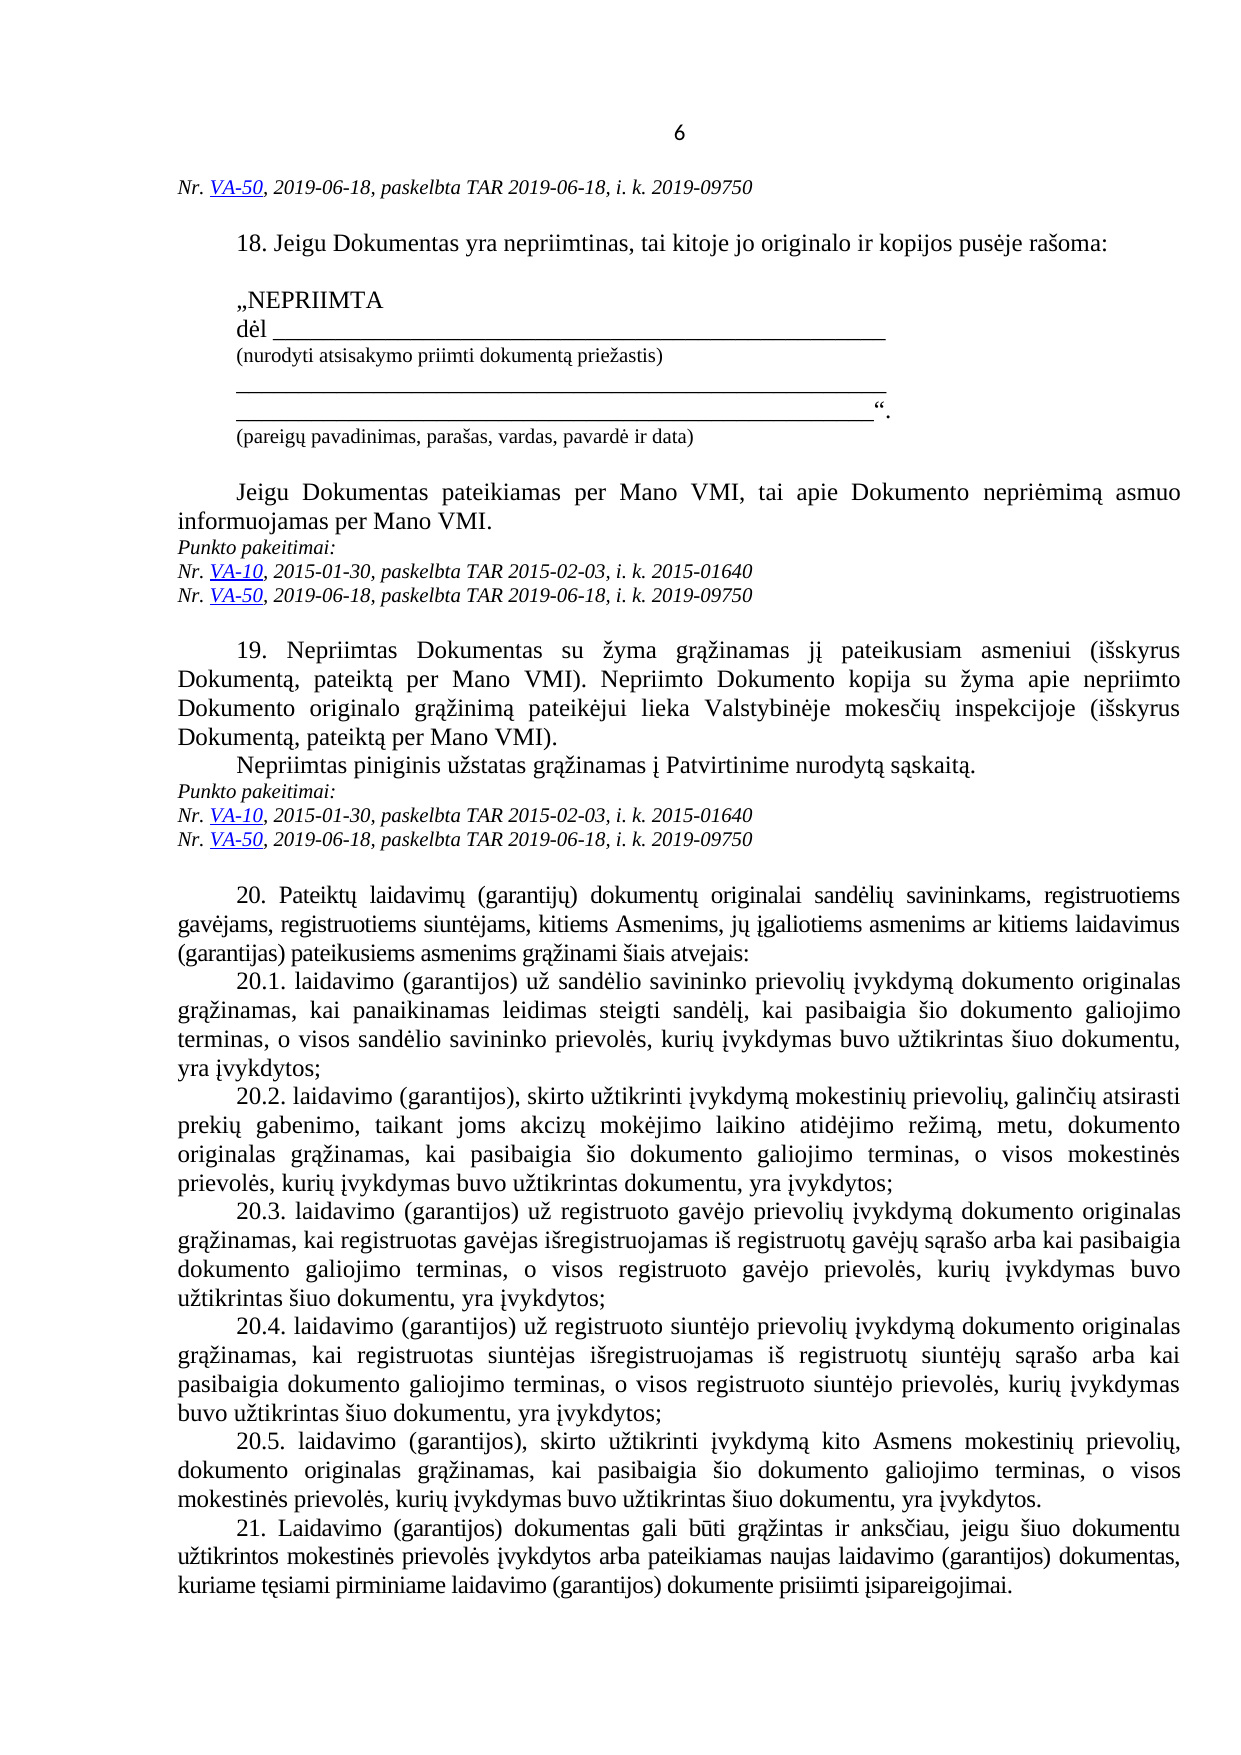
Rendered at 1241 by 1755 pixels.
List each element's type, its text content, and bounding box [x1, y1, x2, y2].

text 20.1. laidavimo (garantijos) už sandėlio savininko prievolių įvykdymą dokumento originalas grąžinamas, kai panaikinamas leidimas steigti sandėlį, kai pasibaigia šio dokumento galiojimo terminas, o visos sandėlio savininko prievolės, kurių įvykdymas buvo užtikrintas šiuo dokumentu, yra įvykdytos; [177, 966, 1181, 1081]
text Nr. VA-50, 2019-06-18, paskelbta TAR 2019-06-18, i. k. 2019-09750 [177, 583, 1181, 607]
text 18. Jeigu Dokumentas yra nepriimtinas, tai kitoje jo originalo ir kopijos pusėje rašoma: [177, 228, 1181, 256]
text ___________________________________________________“. [177, 396, 1181, 424]
text Jeigu Dokumentas pateikiamas per Mano VMI, tai apie Dokumento nepriėmimą asmuo informuojamas per Mano VMI. [177, 477, 1181, 534]
text (pareigų pavadinimas, parašas, vardas, pavardė ir data) [177, 424, 1181, 448]
text Nr. VA-10, 2015-01-30, paskelbta TAR 2015-02-03, i. k. 2015-01640 [177, 559, 1181, 583]
text 20.3. laidavimo (garantijos) už registruoto gavėjo prievolių įvykdymą dokumento originalas grąžinamas, kai registruotas gavėjas išregistruojamas iš registruotų gavėjų sąrašo arba kai pasibaigia dokumento galiojimo terminas, o visos registruoto gavėjo prievolės, kurių įvykdymas buvo užtikrintas šiuo dokumentu, yra įvykdytos; [177, 1196, 1181, 1311]
text 20.4. laidavimo (garantijos) už registruoto siuntėjo prievolių įvykdymą dokumento originalas grąžinamas, kai registruotas siuntėjas išregistruojamas iš registruotų siuntėjų sąrašo arba kai pasibaigia dokumento galiojimo terminas, o visos registruoto siuntėjo prievolės, kurių įvykdymas buvo užtikrintas šiuo dokumentu, yra įvykdytos; [177, 1311, 1181, 1426]
text „NEPRIIMTA [177, 285, 1181, 314]
text Nr. VA-10, 2015-01-30, paskelbta TAR 2015-02-03, i. k. 2015-01640 [177, 803, 1181, 827]
text Nr. VA-50, 2019-06-18, paskelbta TAR 2019-06-18, i. k. 2019-09750 [177, 827, 1181, 851]
text 20. Pateiktų laidavimų (garantijų) dokumentų originalai sandėlių savininkams, registruotiems gavėjams, registruotiems siuntėjams, kitiems Asmenims, jų įgaliotiems asmenims ar kitiems laidavimus (garantijas) pateikusiems asmenims grąžinami šiais atvejais: [177, 880, 1181, 966]
text 20.2. laidavimo (garantijos), skirto užtikrinti įvykdymą mokestinių prievolių, galinčių atsirasti prekių gabenimo, taikant joms akcizų mokėjimo laikino atidėjimo režimą, metu, dokumento originalas grąžinamas, kai pasibaigia šio dokumento galiojimo terminas, o visos mokestinės prievolės, kurių įvykdymas buvo užtikrintas dokumentu, yra įvykdytos; [177, 1081, 1181, 1196]
text Punkto pakeitimai: [177, 534, 1181, 559]
text Punkto pakeitimai: [177, 779, 1181, 803]
text dėl _________________________________________________ [177, 314, 1181, 343]
text 19. Nepriimtas Dokumentas su žyma grąžinamas jį pateikusiam asmeniui (išskyrus Dokumentą, pateiktą per Mano VMI). Nepriimto Dokumento kopija su žyma apie nepriimto Dokumento originalo grąžinimą pateikėjui lieka Valstybinėje mokesčių inspekcijoje (išskyrus Dokumentą, pateiktą per Mano VMI). [177, 636, 1181, 751]
text 21. Laidavimo (garantijos) dokumentas gali būti grąžintas ir anksčiau, jeigu šiuo dokumentu užtikrintos mokestinės prievolės įvykdytos arba pateikiamas naujas laidavimo (garantijos) dokumentas, kuriame tęsiami pirminiame laidavimo (garantijos) dokumente prisiimti įsipareigojimai. [177, 1513, 1181, 1599]
text Nr. VA-50, 2019-06-18, paskelbta TAR 2019-06-18, i. k. 2019-09750 [177, 175, 1181, 199]
text ____________________________________________________ [177, 367, 1181, 396]
text (nurodyti atsisakymo priimti dokumentą priežastis) [177, 343, 1181, 367]
text Nepriimtas piniginis užstatas grąžinamas į Patvirtinime nurodytą sąskaitą. [177, 751, 1181, 779]
text 20.5. laidavimo (garantijos), skirto užtikrinti įvykdymą kito Asmens mokestinių prievolių, dokumento originalas grąžinamas, kai pasibaigia šio dokumento galiojimo terminas, o visos mokestinės prievolės, kurių įvykdymas buvo užtikrintas šiuo dokumentu, yra įvykdytos. [177, 1426, 1181, 1513]
